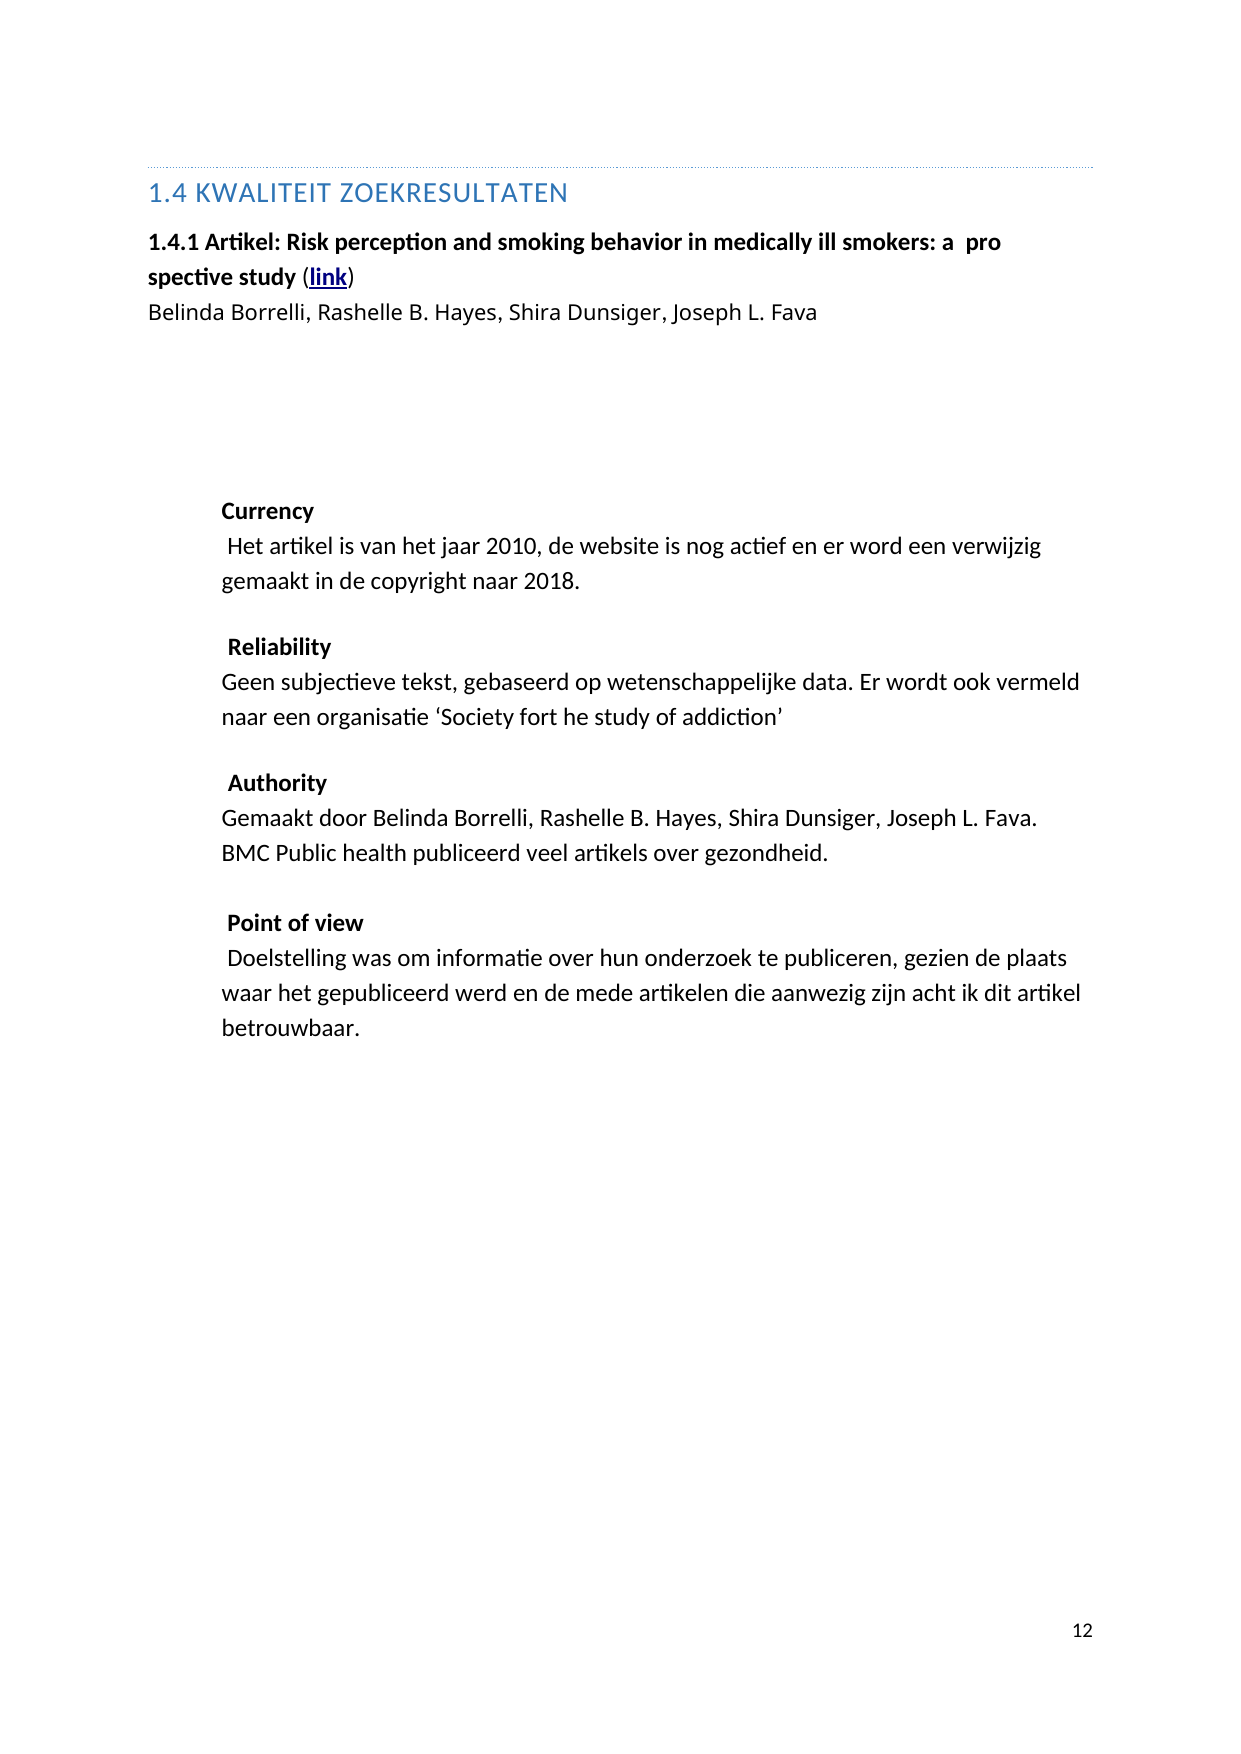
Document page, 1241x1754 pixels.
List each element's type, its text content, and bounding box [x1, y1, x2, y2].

text Authority Gemaakt door Belinda Borrelli, Rashelle B. Hayes, Shira Dunsiger, Joseph L. Fava. BMC Public health publiceerd veel artikels over gezondheid. Point of view Doelstelling was om informatie over hun onderzoek te publiceren, gezien de plaats waar het gepubliceerd werd en de mede artikelen die aanwezig zijn acht ik dit artikel betrouwbaar. [221, 767, 1093, 1043]
text Reliability Geen subjectieve tekst, gebaseerd op wetenschappelijke data. Er wordt ook vermeld naar een organisatie ‘Society fort he study of addiction’ [221, 631, 1093, 732]
text 1.4.1 Artikel: Risk perception and smoking behavior in medically ill smokers: a pro spective study (link) Belinda Borrelli, Rashelle B. Hayes, Shira Dunsiger, Joseph L. Fava [148, 226, 1093, 327]
text 1.4 Kwaliteit zoekresultaten [148, 167, 1093, 210]
text Currency Het artikel is van het jaar 2010, de website is nog actief en er word een verwijzig gemaakt in de copyright naar 2018. [221, 495, 1093, 595]
